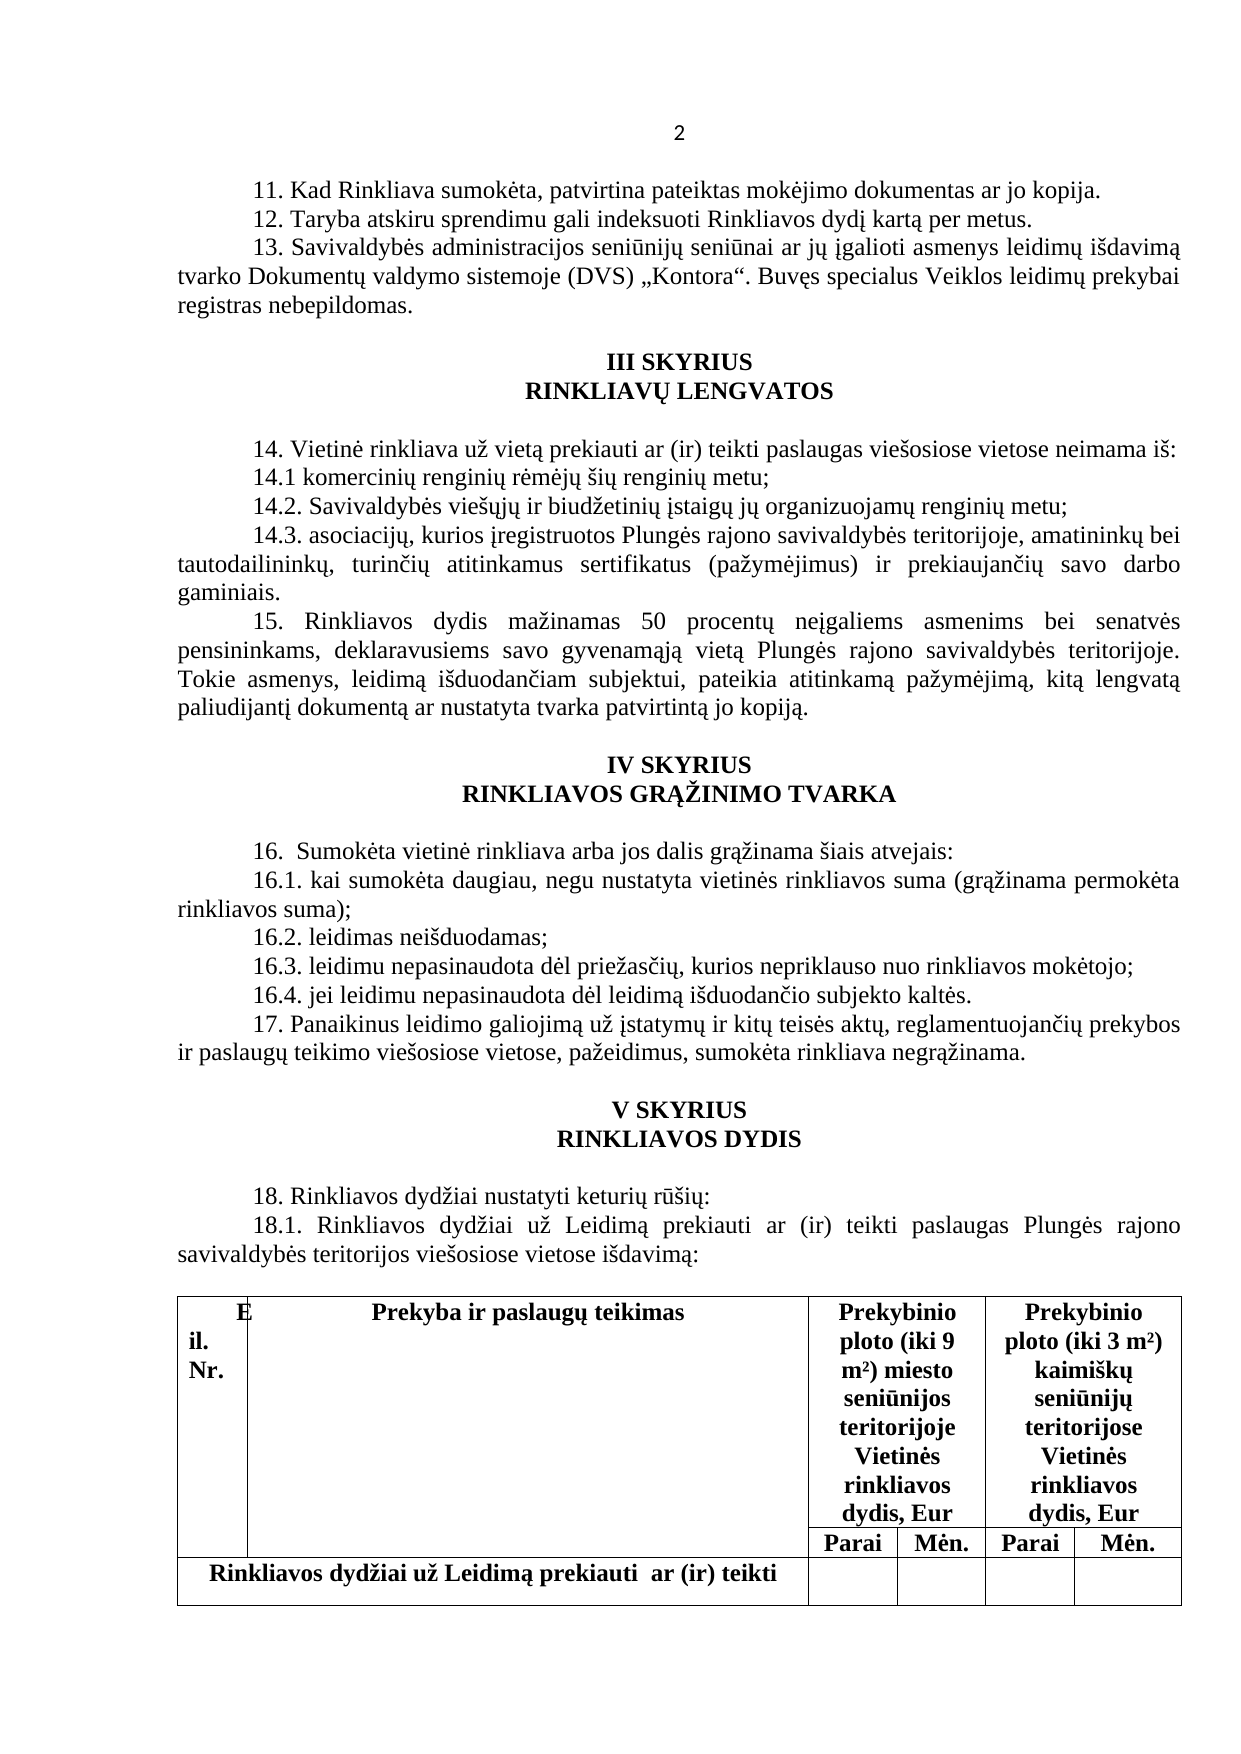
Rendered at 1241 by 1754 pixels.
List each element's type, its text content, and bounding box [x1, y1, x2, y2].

text RINKLIAVOS GRĄŽINIMO TVARKA [177, 779, 1181, 807]
text 14. Vietinė rinkliava už vietą prekiauti ar (ir) teikti paslaugas viešosiose vietose neimama iš: [177, 434, 1181, 462]
table_cell [986, 1558, 1074, 1605]
table_cell Mėn. [898, 1528, 985, 1557]
text IV SKYRIUS [177, 750, 1181, 779]
table_cell Parai [809, 1528, 897, 1557]
text III SKYRIUS [177, 347, 1181, 376]
text 16.2. leidimas neišduodamas; [177, 922, 1181, 951]
table_cell [898, 1558, 985, 1605]
text 11. Kad Rinkliava sumokėta, patvirtina pateiktas mokėjimo dokumentas ar jo kopija. [177, 175, 1181, 204]
text 15. Rinkliavos dydis mažinamas 50 procentų neįgaliems asmenims bei senatvės pensininkams, deklaravusiems savo gyvenamąją vietą Plungės rajono savivaldybės teritorijoje. Tokie asmenys, leidimą išduodančiam subjektui, pateikia atitinkamą pažymėjimą, kitą lengvatą paliudijantį dokumentą ar nustatyta tvarka patvirtintą jo kopiją. [177, 606, 1181, 721]
text 12. Taryba atskiru sprendimu gali indeksuoti Rinkliavos dydį kartą per metus. [177, 204, 1181, 232]
table_cell [1075, 1558, 1181, 1605]
text 16.1. kai sumokėta daugiau, negu nustatyta vietinės rinkliavos suma (grąžinama permokėta rinkliavos suma); [177, 865, 1181, 922]
text 16. Sumokėta vietinė rinkliava arba jos dalis grąžinama šiais atvejais: [177, 836, 1181, 865]
table_cell Parai [986, 1528, 1074, 1557]
table_cell [809, 1558, 897, 1605]
table_cell Rinkliavos dydžiai už Leidimą prekiauti ar (ir) teikti [178, 1558, 808, 1605]
text 14.2. Savivaldybės viešųjų ir biudžetinių įstaigų jų organizuojamų renginių metu; [177, 491, 1181, 520]
text 18. Rinkliavos dydžiai nustatyti keturių rūšių: [177, 1181, 1181, 1210]
table_header Eil. Nr. [178, 1297, 247, 1557]
text 16.4. jei leidimu nepasinaudota dėl leidimą išduodančio subjekto kaltės. [177, 980, 1181, 1009]
text RINKLIAVOS DYDIS [177, 1124, 1181, 1152]
text 13. Savivaldybės administracijos seniūnijų seniūnai ar jų įgalioti asmenys leidimų išdavimą tvarko Dokumentų valdymo sistemoje (DVS) „Kontora“. Buvęs specialus Veiklos leidimų prekybai registras nebepildomas. [177, 232, 1181, 319]
text 16.3. leidimu nepasinaudota dėl priežasčių, kurios nepriklauso nuo rinkliavos mokėtojo; [177, 951, 1181, 980]
table_header Prekybinio ploto (iki 9 m²) miesto seniūnijos teritorijoje Vietinės rinkliavos dydis, Eur [809, 1297, 985, 1527]
text 14.1 komercinių renginių rėmėjų šių renginių metu; [177, 462, 1181, 491]
table_header Prekyba ir paslaugų teikimas [248, 1297, 808, 1557]
text 18.1. Rinkliavos dydžiai už Leidimą prekiauti ar (ir) teikti paslaugas Plungės rajono savivaldybės teritorijos viešosiose vietose išdavimą: [177, 1210, 1181, 1267]
table_header Prekybinio ploto (iki 3 m²) kaimiškų seniūnijų teritorijose Vietinės rinkliavos dydis, Eur [986, 1297, 1181, 1527]
text 14.3. asociacijų, kurios įregistruotos Plungės rajono savivaldybės teritorijoje, amatininkų bei tautodailininkų, turinčių atitinkamus sertifikatus (pažymėjimus) ir prekiaujančių savo darbo gaminiais. [177, 520, 1181, 606]
text RINKLIAVŲ LENGVATOS [177, 376, 1181, 405]
table_cell Mėn. [1075, 1528, 1181, 1557]
text V SKYRIUS [177, 1095, 1181, 1124]
text 17. Panaikinus leidimo galiojimą už įstatymų ir kitų teisės aktų, reglamentuojančių prekybos ir paslaugų teikimo viešosiose vietose, pažeidimus, sumokėta rinkliava negrąžinama. [177, 1009, 1181, 1066]
